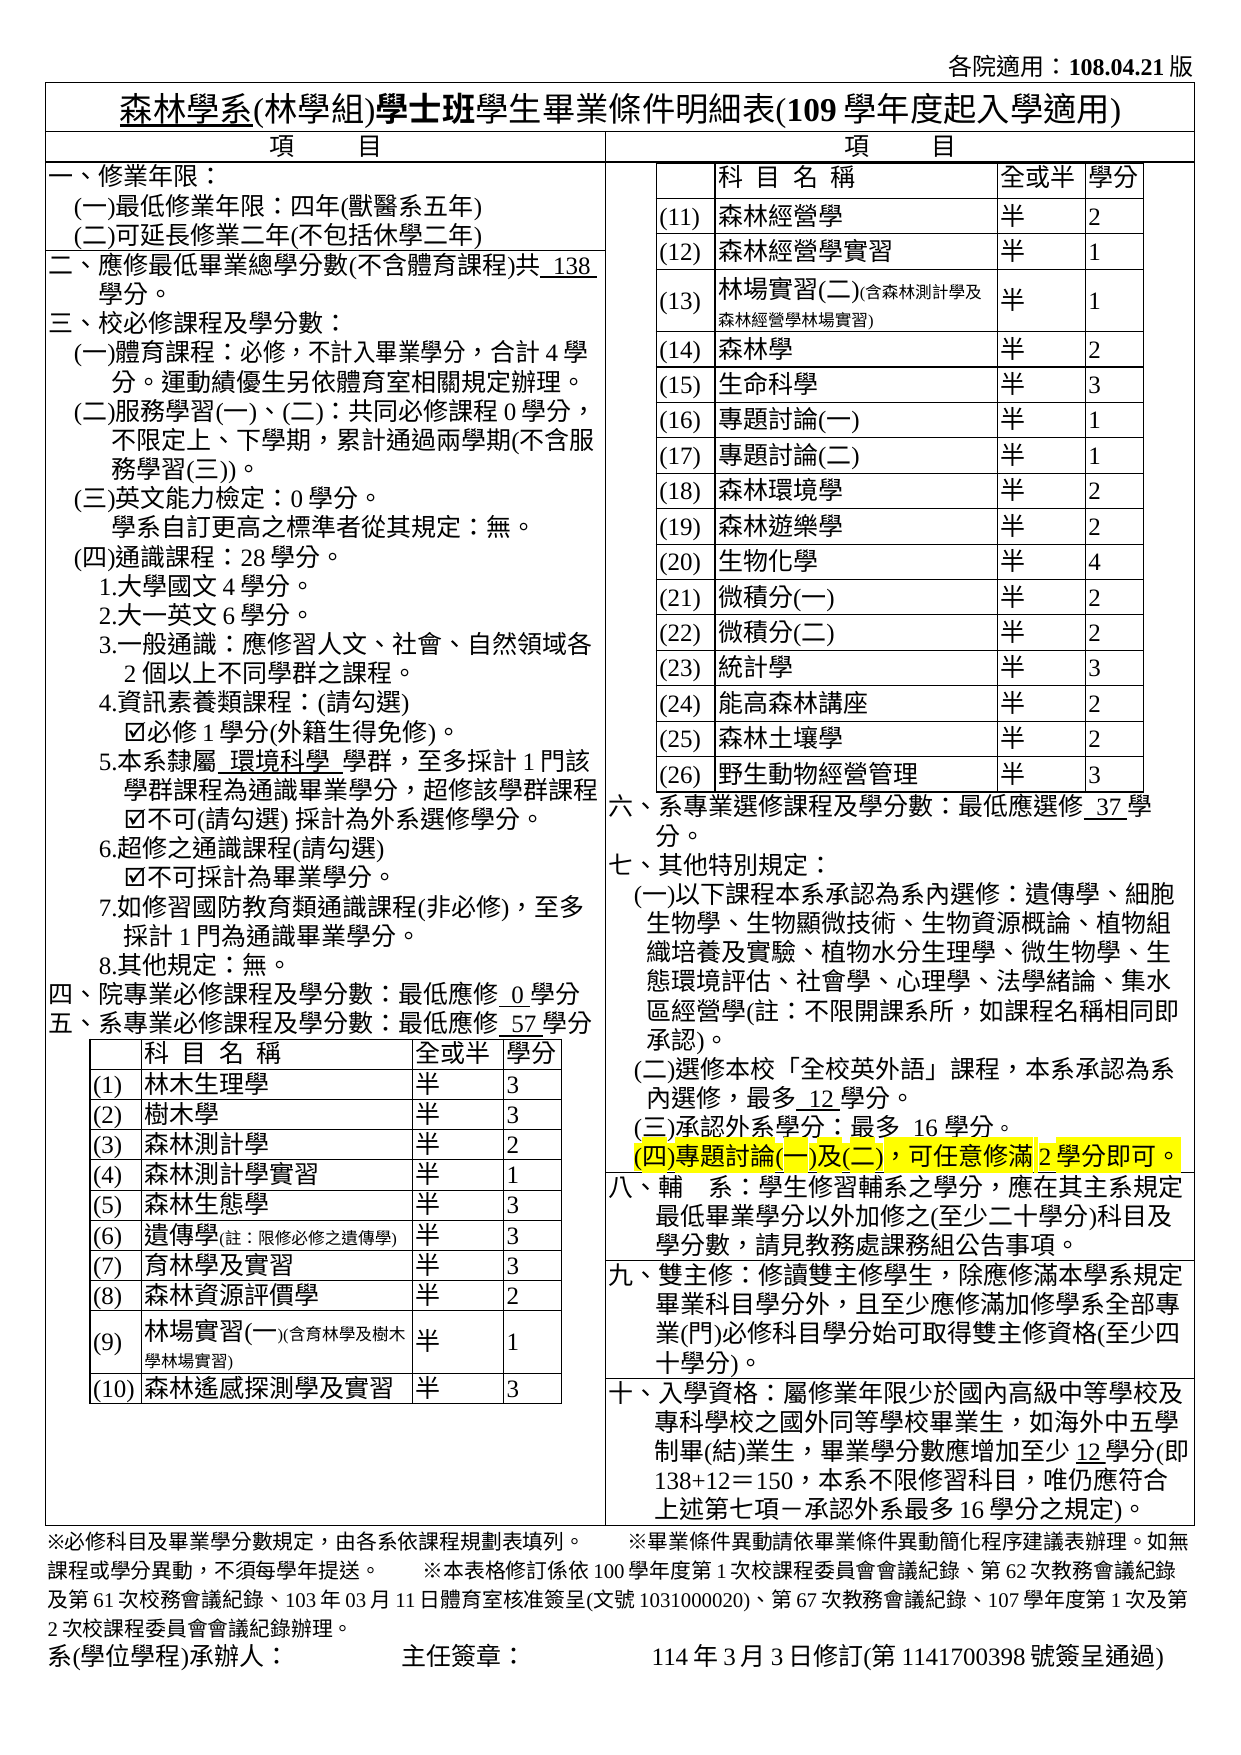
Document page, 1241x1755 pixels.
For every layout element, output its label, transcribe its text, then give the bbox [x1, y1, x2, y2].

table_cell (6) [91, 1221, 141, 1250]
table_cell (18) [657, 474, 714, 508]
table_cell 3 [504, 1374, 561, 1403]
table_cell 2 [1086, 474, 1143, 508]
table_cell (14) [657, 332, 714, 366]
table_cell (24) [657, 686, 714, 721]
table_cell 半 [413, 1130, 503, 1159]
table_cell (15) [657, 368, 714, 402]
table_cell 2 [504, 1281, 561, 1310]
table_cell 半 [998, 580, 1085, 614]
table_cell 生命科學 [716, 368, 997, 402]
table_cell 森林測計學 [142, 1130, 412, 1159]
table_cell (4) [91, 1160, 141, 1189]
table_cell 3 [504, 1100, 561, 1129]
table_cell 3 [504, 1221, 561, 1250]
table_cell (2) [91, 1100, 141, 1129]
table_cell (25) [657, 722, 714, 756]
table_cell (21) [657, 580, 714, 614]
table_cell 項 目 [606, 132, 1194, 161]
table_cell 二、應修最低畢業總學分數(不含體育課程)共 138 學分。 三、校必修課程及學分數： (一)體育課程：必修，不計入畢業學分，合計4學分。運動績優生另依體育室相關規定辦理。 (二)服務學習(一)、(二)：共同必修課程0學分，不限定上、下學期，累計通過兩學期(不含服務學習(三))。 (三)英文能力檢定：0學分。 學系自訂更高之標準者從其規定：無。 (四)通識課程：28學分。 1.大學國文4學分。 2.大一英文6學分。 3.一般通識：應修習人文、社會、自然領域各2 個以上不同學群之課程。 4.資訊素養類課程：(請勾選) 必修1學分(外籍生得免修)。 5.本系隸屬 環境科學 學群，至多採計1門該學群課程為通識畢業學分，超修該學群課程不可(請勾選) 採計為外系選修學分。 6.超修之通識課程(請勾選) 不可採計為畢業學分。 7.如修習國防教育類通識課程(非必修)，至多採計1門為通識畢業學分。 8.其他規定：無。 四、院專業必修課程及學分數：最低應修 0 學分 五、系專業必修課程及學分數：最低應修 57 學分 [46, 251, 605, 1525]
table_header 學分 [1086, 164, 1143, 198]
table_cell 半 [998, 199, 1085, 233]
table_cell 半 [998, 403, 1085, 437]
table_cell 半 [998, 651, 1085, 685]
table_cell 林場實習(二)(含森林測計學及森林經營學林場實習) [716, 270, 997, 331]
table_cell 森林環境學 [716, 474, 997, 508]
table_cell 一、修業年限： (一)最低修業年限：四年(獸醫系五年) (二)可延長修業二年(不包括休學二年) [46, 163, 605, 250]
table_cell 森林測計學實習 [142, 1160, 412, 1189]
table_cell 半 [413, 1374, 503, 1403]
table_cell 3 [504, 1251, 561, 1280]
table_cell 半 [998, 509, 1085, 543]
table_cell 半 [413, 1281, 503, 1310]
table_cell (19) [657, 509, 714, 543]
table_cell 半 [998, 722, 1085, 756]
table_cell 森林生態學 [142, 1191, 412, 1220]
table_cell (9) [91, 1311, 141, 1373]
table_cell 半 [413, 1100, 503, 1129]
table_cell 1 [1086, 234, 1143, 269]
table_cell 森林資源評價學 [142, 1281, 412, 1310]
table_cell 1 [504, 1160, 561, 1189]
text 各院適用：108.04.21版 [47, 47, 1193, 82]
table_cell 森林經營學實習 [716, 234, 997, 269]
table_header 學分 [504, 1040, 561, 1069]
table_header 全或半 [413, 1040, 503, 1069]
table_cell 樹木學 [142, 1100, 412, 1129]
table_header 科 目 名 稱 [142, 1040, 412, 1069]
table_cell 半 [998, 545, 1085, 579]
table_cell 2 [1086, 580, 1143, 614]
table_cell 森林遊樂學 [716, 509, 997, 543]
table_cell (20) [657, 545, 714, 579]
table_cell 專題討論(二) [716, 438, 997, 473]
table_cell 半 [998, 234, 1085, 269]
table_cell (13) [657, 270, 714, 331]
table_cell (12) [657, 234, 714, 269]
table_cell 2 [1086, 199, 1143, 233]
table_cell (8) [91, 1281, 141, 1310]
table_cell (10) [91, 1374, 141, 1403]
table_cell 半 [413, 1221, 503, 1250]
table_cell 半 [413, 1311, 503, 1373]
table_cell (11) [657, 199, 714, 233]
table_cell 2 [1086, 686, 1143, 721]
table_cell 森林遙感探測學及實習 [142, 1374, 412, 1403]
table_cell 野生動物經營管理 [716, 757, 997, 791]
table_cell 2 [1086, 509, 1143, 543]
text 系(學位學程)承辦人： 主任簽章： 114年3月3日修訂(第1141700398號簽呈通過) [47, 1642, 1193, 1672]
table_cell 項 目 [46, 132, 605, 161]
table_cell 半 [413, 1070, 503, 1099]
table_cell (5) [91, 1191, 141, 1220]
table_cell 半 [413, 1251, 503, 1280]
table_cell 半 [998, 757, 1085, 791]
table_cell 半 [998, 615, 1085, 650]
table_cell 半 [998, 332, 1085, 366]
table_cell 林場實習(一)(含育林學及樹木學林場實習) [142, 1311, 412, 1373]
table_cell 4 [1086, 545, 1143, 579]
table_cell 十、入學資格：屬修業年限少於國內高級中等學校及專科學校之國外同等學校畢業生，如海外中五學制畢(結)業生，畢業學分數應增加至少12學分(即138+12＝150，本系不限修習科目，唯仍應符合上述第七項－承認外系最多16學分之規定)。 [606, 1379, 1194, 1525]
table_cell 森林土壤學 [716, 722, 997, 756]
table_cell (1) [91, 1070, 141, 1099]
table_cell 生物化學 [716, 545, 997, 579]
table_cell 1 [1086, 438, 1143, 473]
table_cell 3 [1086, 368, 1143, 402]
table_header 科 目 名 稱 [716, 164, 997, 198]
table_cell 育林學及實習 [142, 1251, 412, 1280]
table_cell 3 [1086, 757, 1143, 791]
table_cell 半 [998, 270, 1085, 331]
table_cell 2 [1086, 722, 1143, 756]
table_cell (7) [91, 1251, 141, 1280]
table_cell 林木生理學 [142, 1070, 412, 1099]
table_cell 半 [413, 1160, 503, 1189]
table_cell 半 [413, 1191, 503, 1220]
table_cell 能高森林講座 [716, 686, 997, 721]
table_cell 六、系專業選修課程及學分數：最低應選修 37 學分。 七、其他特別規定： (一)以下課程本系承認為系內選修：遺傳學、細胞生物學、生物顯微技術、生物資源概論、植物組織培養及實驗、植物水分生理學、微生物學、生態環境評估、社會學、心理學、法學緒論、集水區經營學(註：不限開課系所，如課程名稱相同即承認)。 (二)選修本校「全校英外語」課程，本系承認為系內選修，最多 12 學分。 (三)承認外系學分：最多 16 學分。 (四)專題討論(一)及(二)，可任意修滿2學分即可。 [606, 163, 1194, 1172]
table_cell 遺傳學(註：限修必修之遺傳學) [142, 1221, 412, 1250]
table_cell 半 [998, 474, 1085, 508]
table_cell 3 [1086, 651, 1143, 685]
table_cell 森林經營學 [716, 199, 997, 233]
table_cell 1 [1086, 270, 1143, 331]
table_cell 半 [998, 438, 1085, 473]
table_cell 2 [504, 1130, 561, 1159]
table_cell 微積分(一) [716, 580, 997, 614]
table_header 全或半 [998, 164, 1085, 198]
table_cell 2 [1086, 615, 1143, 650]
table_cell 森林學 [716, 332, 997, 366]
table_header [657, 164, 714, 198]
table_cell 3 [504, 1191, 561, 1220]
table_cell 1 [504, 1311, 561, 1373]
text ※必修科目及畢業學分數規定，由各系依課程規劃表填列。 ※畢業條件異動請依畢業條件異動簡化程序建議表辦理。如無課程或學分異動，不須每學年提送。 ※本表格修訂係依100學年度第1次校課程委員會會議紀錄、第62次教務會議紀錄及第61次校務會議紀錄、103年03月11日體育室核准簽呈(文號1031000020)、第67次教務會議紀錄、107學年度第1次及第2次校課程委員會會議紀錄辦理。 [47, 1526, 1193, 1642]
table_cell 專題討論(一) [716, 403, 997, 437]
table_cell 3 [504, 1070, 561, 1099]
table_cell 1 [1086, 403, 1143, 437]
table_cell 八、輔 系：學生修習輔系之學分，應在其主系規定最低畢業學分以外加修之(至少二十學分)科目及學分數，請見教務處課務組公告事項。 [606, 1173, 1194, 1260]
table_header 森林學系(林學組)學士班學生畢業條件明細表(109學年度起入學適用) [46, 83, 1194, 131]
table_cell 九、雙主修：修讀雙主修學生，除應修滿本學系規定畢業科目學分外，且至少應修滿加修學系全部專業(門)必修科目學分始可取得雙主修資格(至少四十學分)。 [606, 1261, 1194, 1378]
table_cell 半 [998, 368, 1085, 402]
table_cell (16) [657, 403, 714, 437]
table_cell (26) [657, 757, 714, 791]
table_cell (17) [657, 438, 714, 473]
table_header [91, 1040, 141, 1069]
table_cell 半 [998, 686, 1085, 721]
table_cell (23) [657, 651, 714, 685]
table_cell 2 [1086, 332, 1143, 366]
table_cell 統計學 [716, 651, 997, 685]
table_cell 微積分(二) [716, 615, 997, 650]
table_cell (22) [657, 615, 714, 650]
table_cell (3) [91, 1130, 141, 1159]
